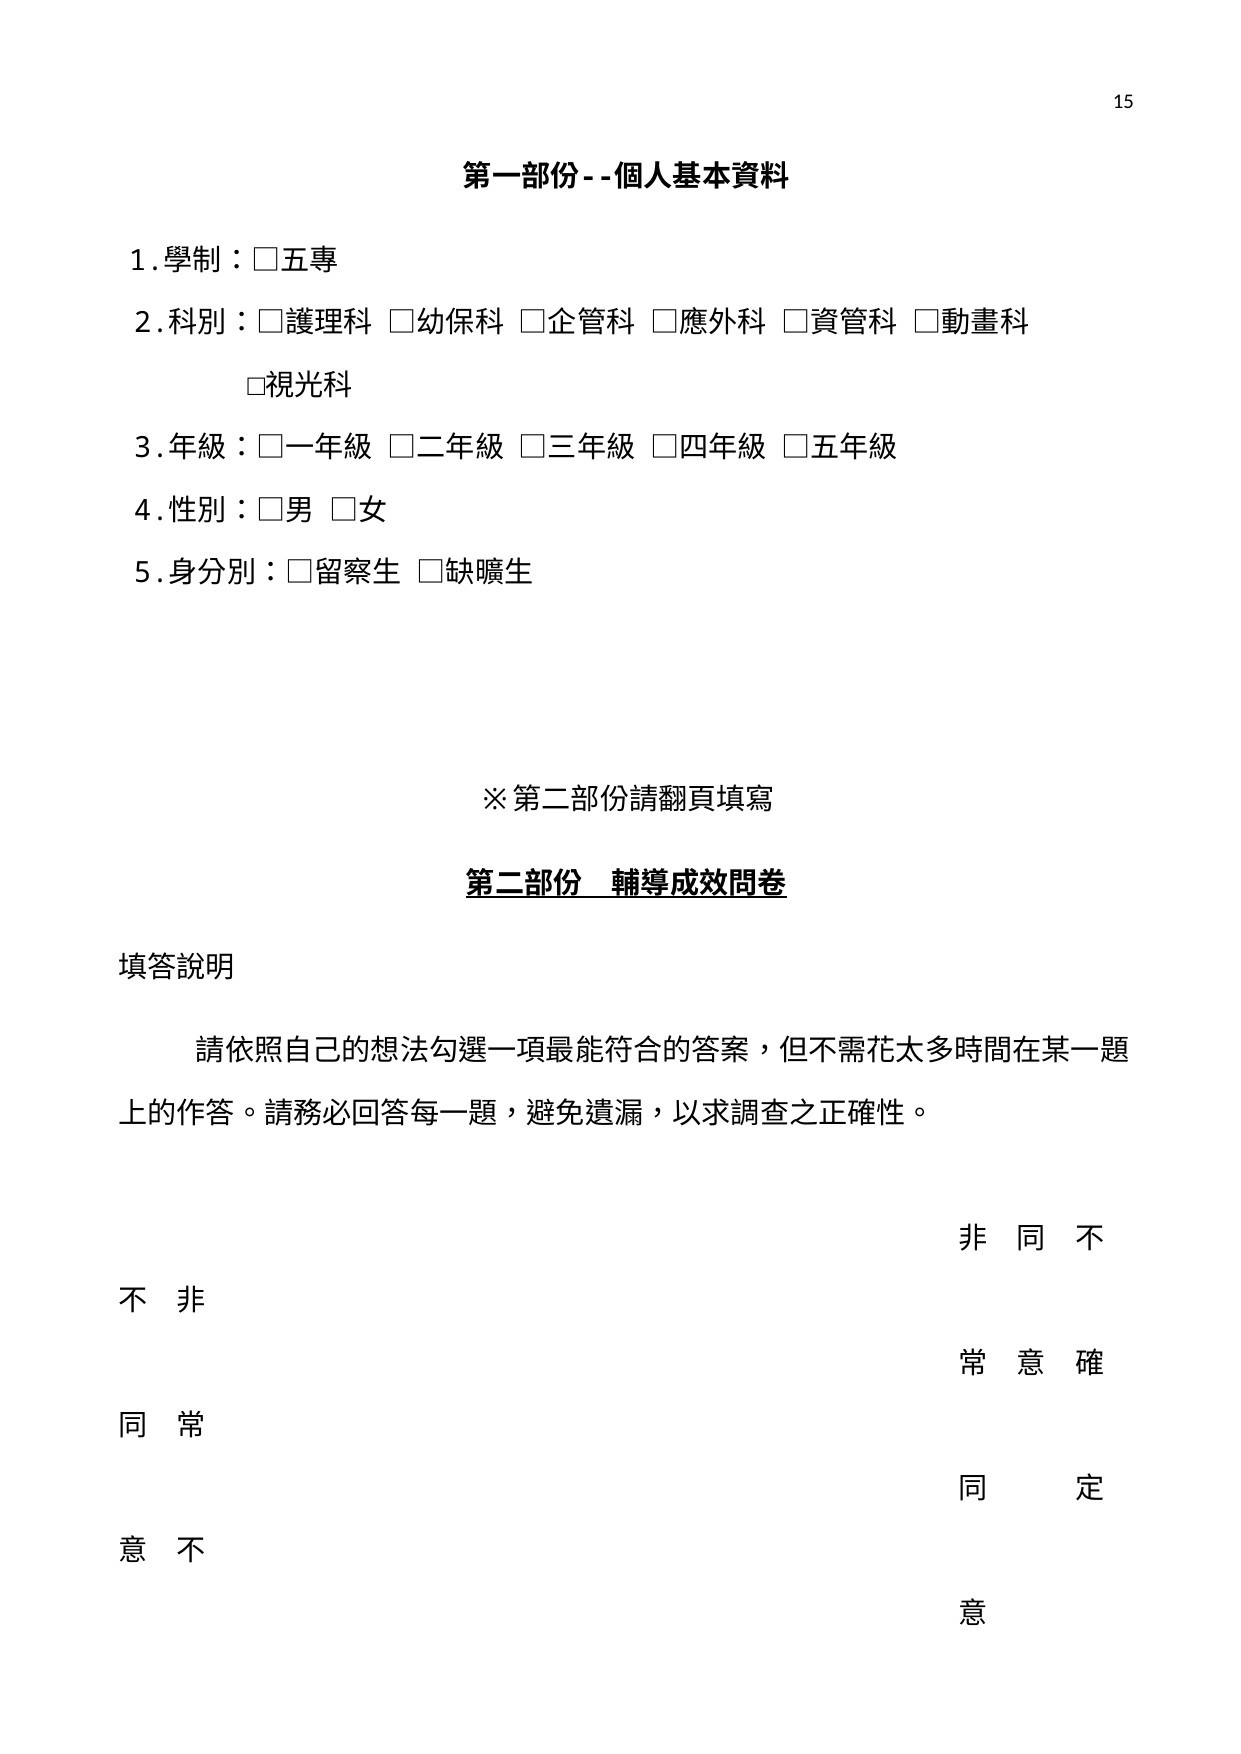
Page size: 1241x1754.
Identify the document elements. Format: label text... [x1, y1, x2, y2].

text □視光科 [81, 341, 1134, 403]
text 5.身分別：□留察生 □缺曠生 [81, 528, 1134, 591]
text 4.性別：□男 □女 [81, 466, 1134, 528]
text 同 定 意 不 [118, 1444, 1134, 1569]
text ※第二部份請翻頁填寫 [118, 756, 1134, 818]
text 3.年級：□一年級 □二年級 □三年級 □四年級 □五年級 [81, 403, 1134, 466]
text 請依照自己的想法勾選一項最能符合的答案，但不需花太多時間在某一題上的作答。請務必回答每一題，避免遺漏，以求調查之正確性。 [118, 1006, 1134, 1131]
text 意 [118, 1569, 1134, 1631]
text 填答說明 [118, 923, 1134, 985]
text 第二部份 輔導成效問卷 [118, 839, 1134, 902]
text 常 意 確 同 常 [118, 1319, 1134, 1444]
text 第一部份--個人基本資料 [118, 132, 1134, 195]
text 2.科別：□護理科 □幼保科 □企管科 □應外科 □資管科 □動畫科 [81, 278, 1134, 341]
text 1.學制：□五專 [81, 216, 1134, 278]
text 非 同 不 不 非 [118, 1194, 1134, 1319]
